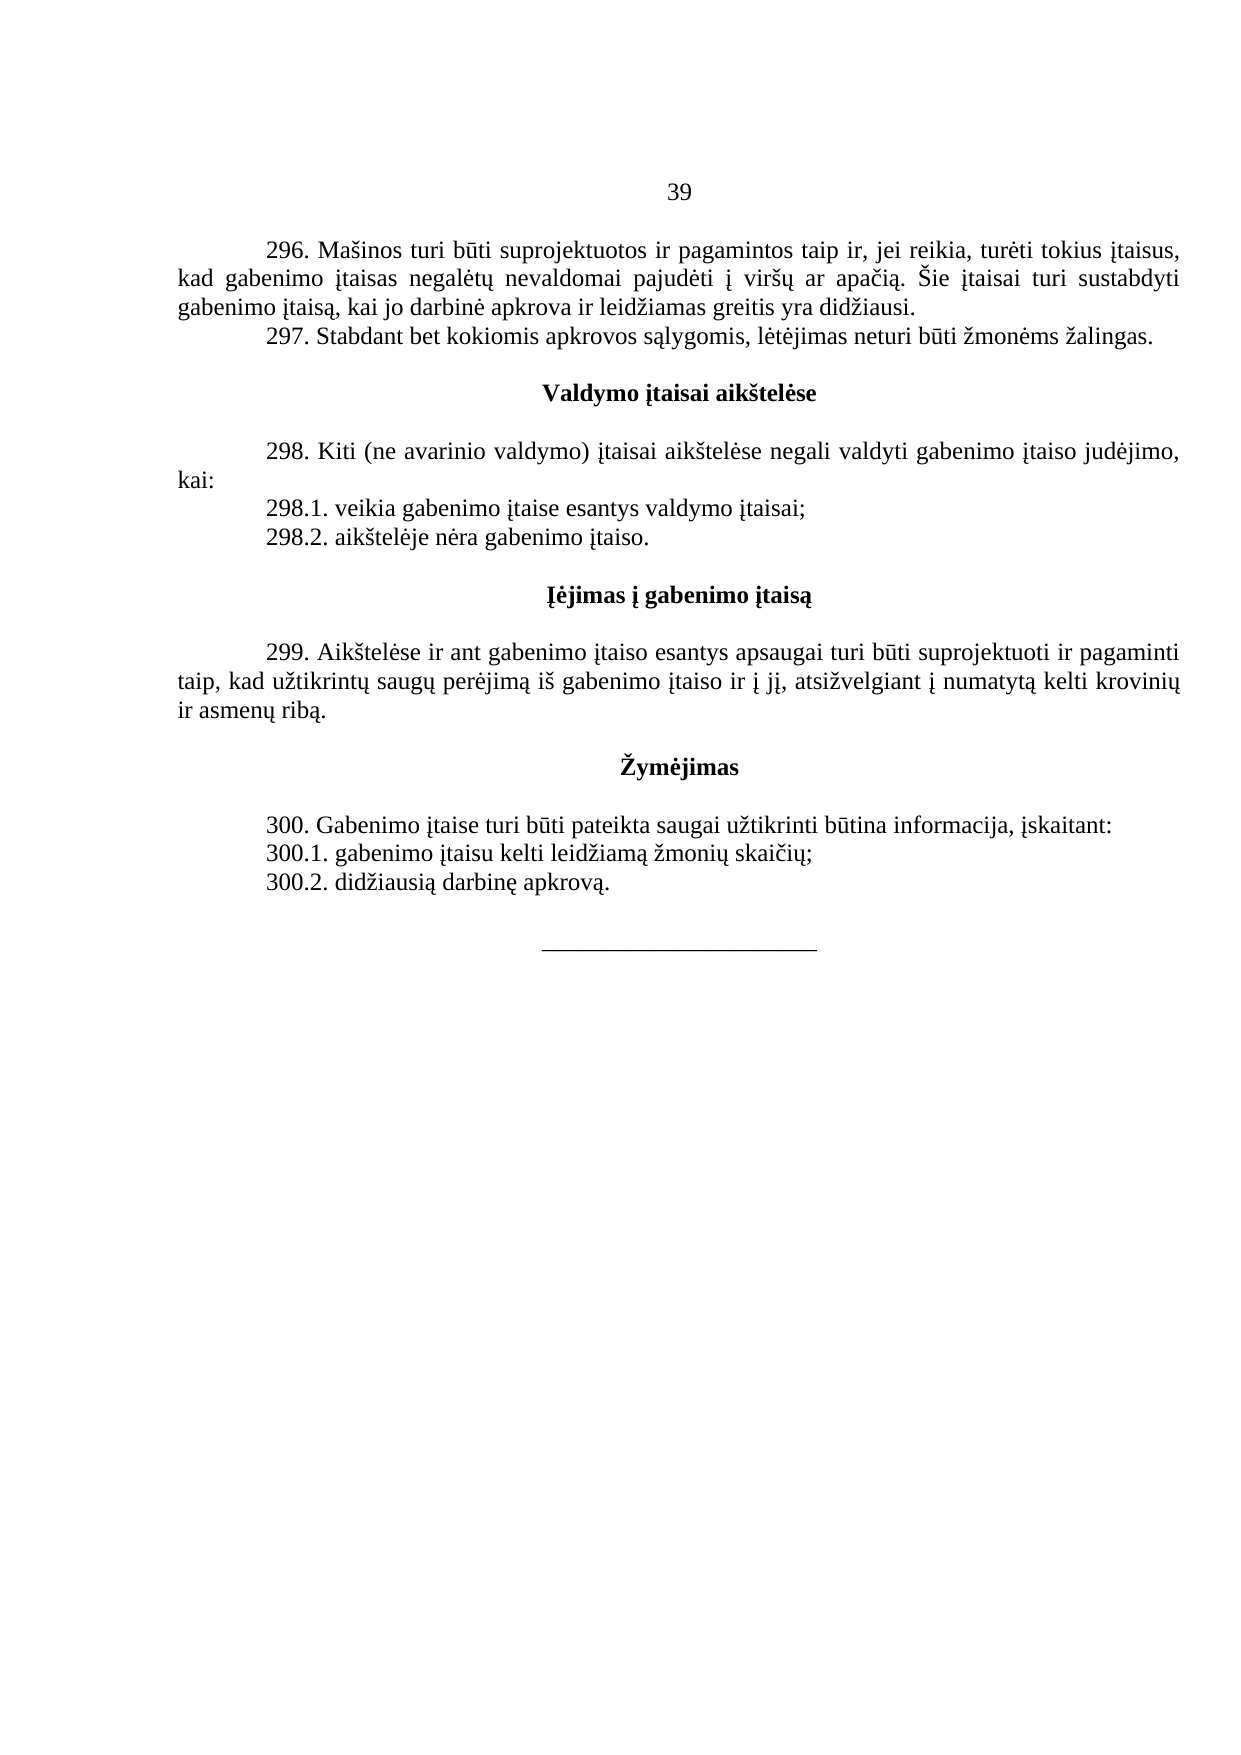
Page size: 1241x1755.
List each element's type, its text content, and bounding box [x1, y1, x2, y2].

text 298.1. veikia gabenimo įtaise esantys valdymo įtaisai; [177, 493, 1181, 522]
text 300.1. gabenimo įtaisu kelti leidžiamą žmonių skaičių; [177, 838, 1181, 867]
text 296. Mašinos turi būti suprojektuotos ir pagamintos taip ir, jei reikia, turėti tokius įtaisus, kad gabenimo įtaisas negalėtų nevaldomai pajudėti į viršų ar apačią. Šie įtaisai turi sustabdyti gabenimo įtaisą, kai jo darbinė apkrova ir leidžiamas greitis yra didžiausi. [177, 235, 1181, 321]
text ______________________ [177, 925, 1181, 953]
text Žymėjimas [177, 752, 1181, 781]
text 298. Kiti (ne avarinio valdymo) įtaisai aikštelėse negali valdyti gabenimo įtaiso judėjimo, kai: [177, 436, 1181, 493]
text 297. Stabdant bet kokiomis apkrovos sąlygomis, lėtėjimas neturi būti žmonėms žalingas. [177, 321, 1181, 350]
text 298.2. aikštelėje nėra gabenimo įtaiso. [177, 522, 1181, 551]
text 300.2. didžiausią darbinę apkrovą. [177, 867, 1181, 896]
text Įėjimas į gabenimo įtaisą [177, 580, 1181, 608]
text 299. Aikštelėse ir ant gabenimo įtaiso esantys apsaugai turi būti suprojektuoti ir pagaminti taip, kad užtikrintų saugų perėjimą iš gabenimo įtaiso ir į jį, atsižvelgiant į numatytą kelti krovinių ir asmenų ribą. [177, 637, 1181, 723]
text Valdymo įtaisai aikštelėse [177, 378, 1181, 407]
text 300. Gabenimo įtaise turi būti pateikta saugai užtikrinti būtina informacija, įskaitant: [177, 810, 1181, 838]
